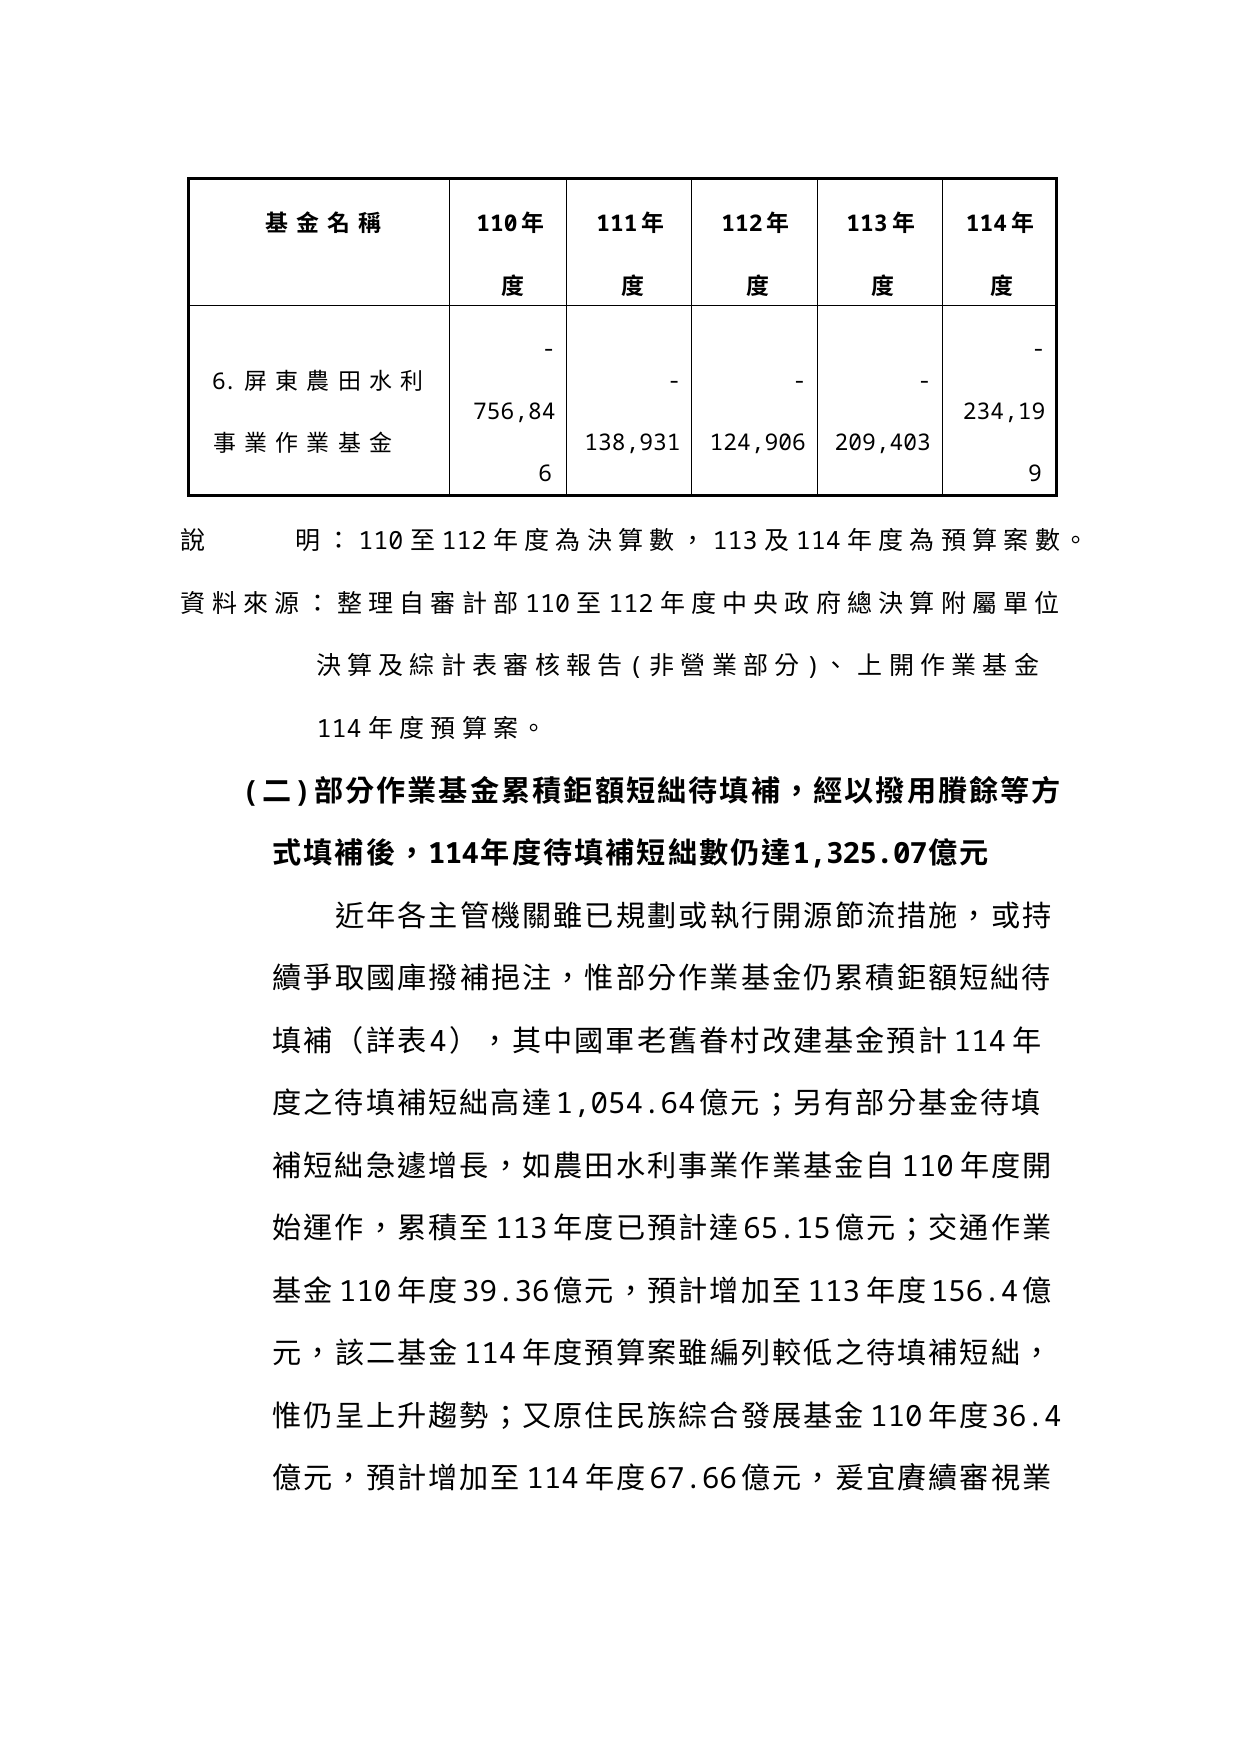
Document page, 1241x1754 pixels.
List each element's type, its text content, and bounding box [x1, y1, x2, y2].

table_header 110年度 [450, 180, 566, 305]
table_header 114年度 [943, 180, 1055, 305]
table_cell -138,931 [567, 306, 691, 494]
text 資料來源：整理自審計部110至112年度中央政府總決算附屬單位決算及綜計表審核報告(非營業部分)、上開作業基金114年度預算案。 [177, 559, 1063, 747]
table_header 基金名稱 [190, 180, 449, 305]
table_cell -756,846 [450, 306, 566, 494]
table_header 112年度 [692, 180, 817, 305]
table_cell -209,403 [818, 306, 942, 494]
table_cell 6.屏東農田水利事業作業基金 [190, 306, 449, 494]
table_header 113年度 [818, 180, 942, 305]
text 近年各主管機關雖已規劃或執行開源節流措施，或持續爭取國庫撥補挹注，惟部分作業基金仍累積鉅額短絀待填補（詳表4），其中國軍老舊眷村改建基金預計114年度之待填補短絀高達1,054.64億元；另有部分基金待填補短絀急遽增長，如農田水利事業作業基金自110年度開始運作，累積至113年度已預計達65.15億元；交通作業基金110年度39.36億元，預計增加至113年度156.4億元，該二基金114年度預算案雖編列較低之待填補短絀，惟仍呈上升趨勢；又原住民族綜合發展基金110年度36.4億元，預計增加至114年度67.66億元，爰宜賡續審視業 [266, 872, 1063, 1497]
text (二)部分作業基金累積鉅額短絀待填補，經以撥用賸餘等方式填補後，114年度待填補短絀數仍達1,325.07億元 [236, 747, 1063, 872]
table_cell -124,906 [692, 306, 817, 494]
table_cell -234,199 [943, 306, 1055, 494]
text 說 明：110至112年度為決算數，113及114年度為預算案數。 [177, 497, 1063, 559]
table_header 111年度 [567, 180, 691, 305]
